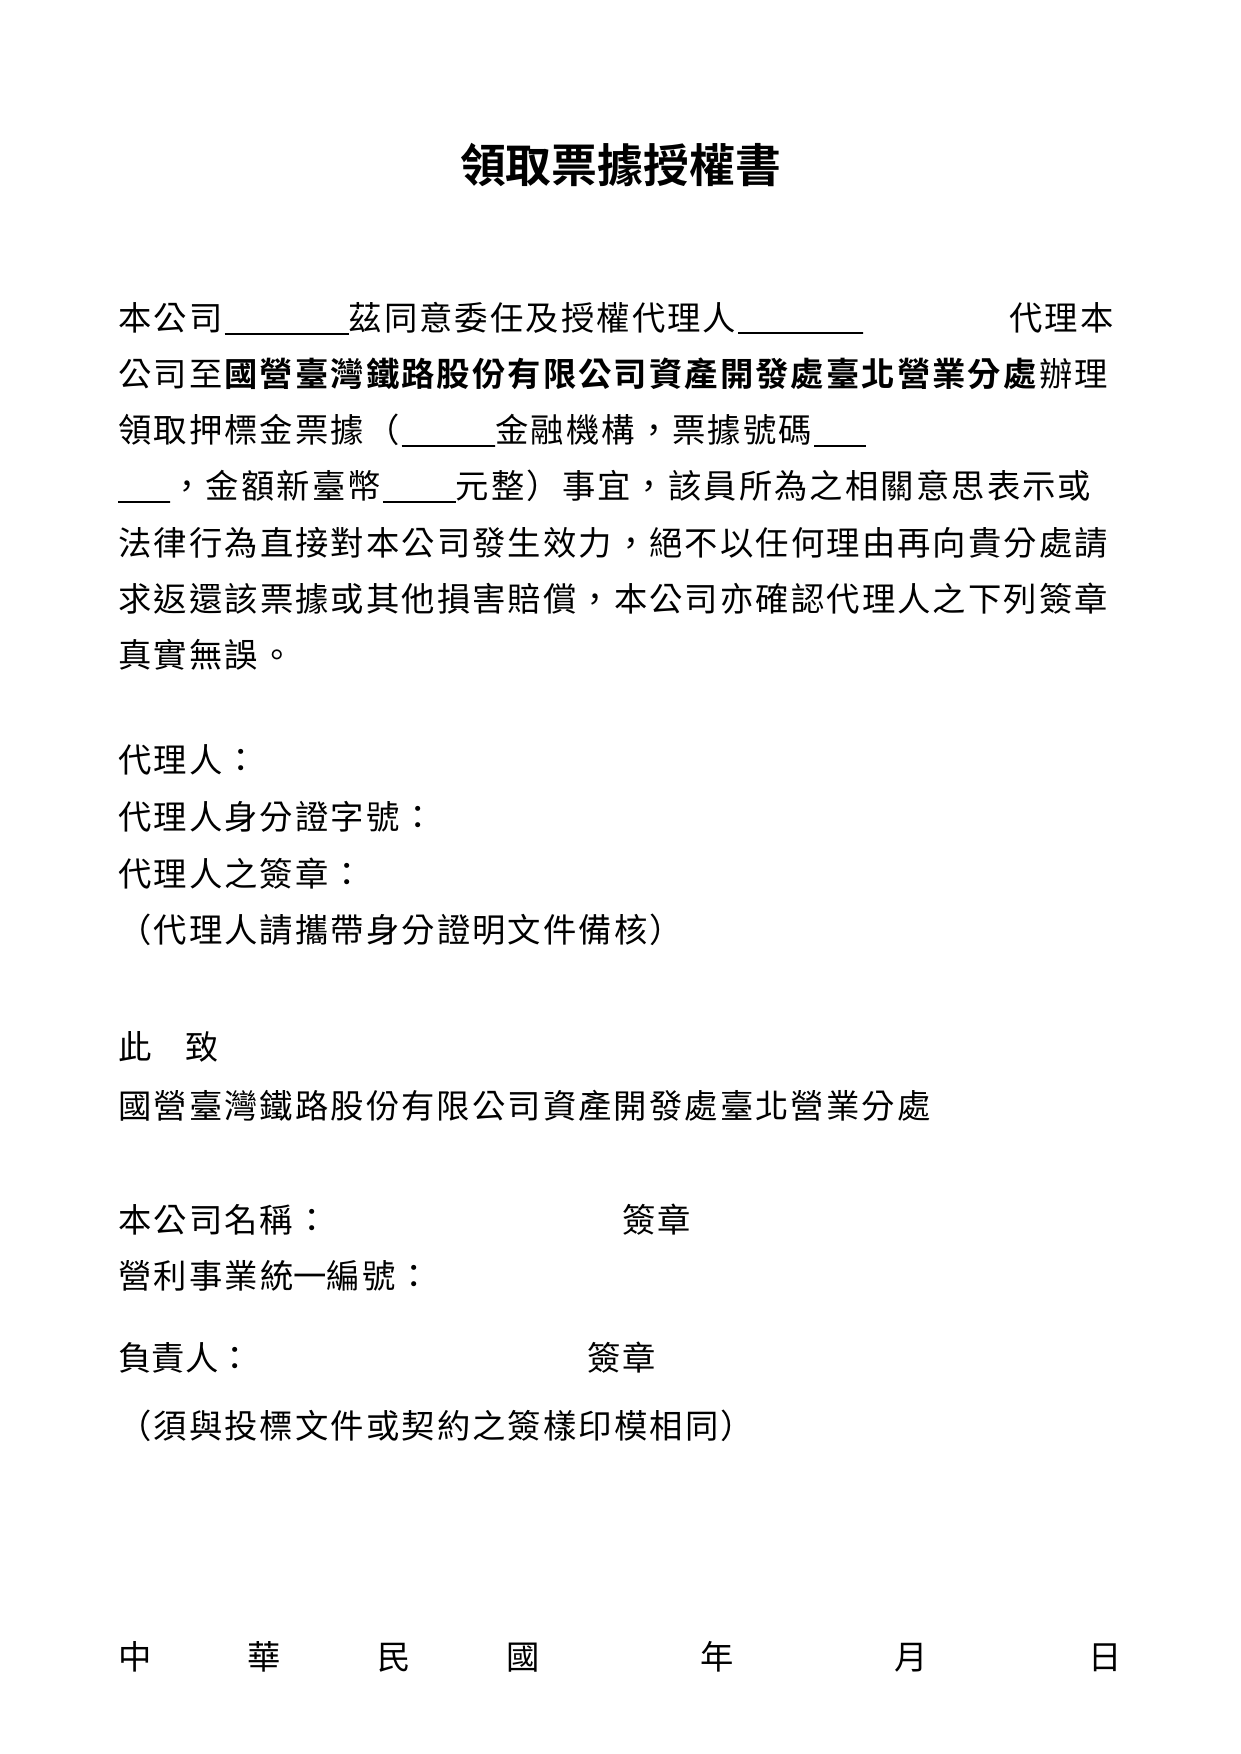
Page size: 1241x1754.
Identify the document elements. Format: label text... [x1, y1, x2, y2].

text 中 華 民 國 年 月 日 [118, 1619, 1122, 1682]
text 代理人： [118, 739, 1048, 781]
text 營利事業統一編號： [118, 1256, 997, 1297]
text 本公司 茲同意委任及授權代理人 代理本公司至國營臺灣鐵路股份有限公司資產開發處臺北營業分處辦理領取押標金票據（ 金融機構，票據號碼 [118, 285, 1118, 454]
text ，金額新臺幣 元整）事宜，該員所為之相關意思表示或法律行為直接對本公司發生效力，絕不以任何理由再向貴分處請求返還該票據或其他損害賠償，本公司亦確認代理人之下列簽章真實無誤。 [118, 454, 1118, 679]
text 國營臺灣鐵路股份有限公司資產開發處臺北營業分處 [118, 1083, 1070, 1127]
text （須與投標文件或契約之簽樣印模相同） [118, 1400, 997, 1448]
text （代理人請攜帶身分證明文件備核） [118, 909, 1048, 951]
text 負責人： 簽章 [118, 1312, 997, 1385]
text 領取票據授權書 [118, 129, 1122, 195]
text 代理人身分證字號： [118, 796, 1048, 838]
text 此 致 [118, 1025, 997, 1068]
text 本公司名稱： 簽章 [118, 1199, 997, 1241]
text 代理人之簽章： [118, 853, 1048, 894]
